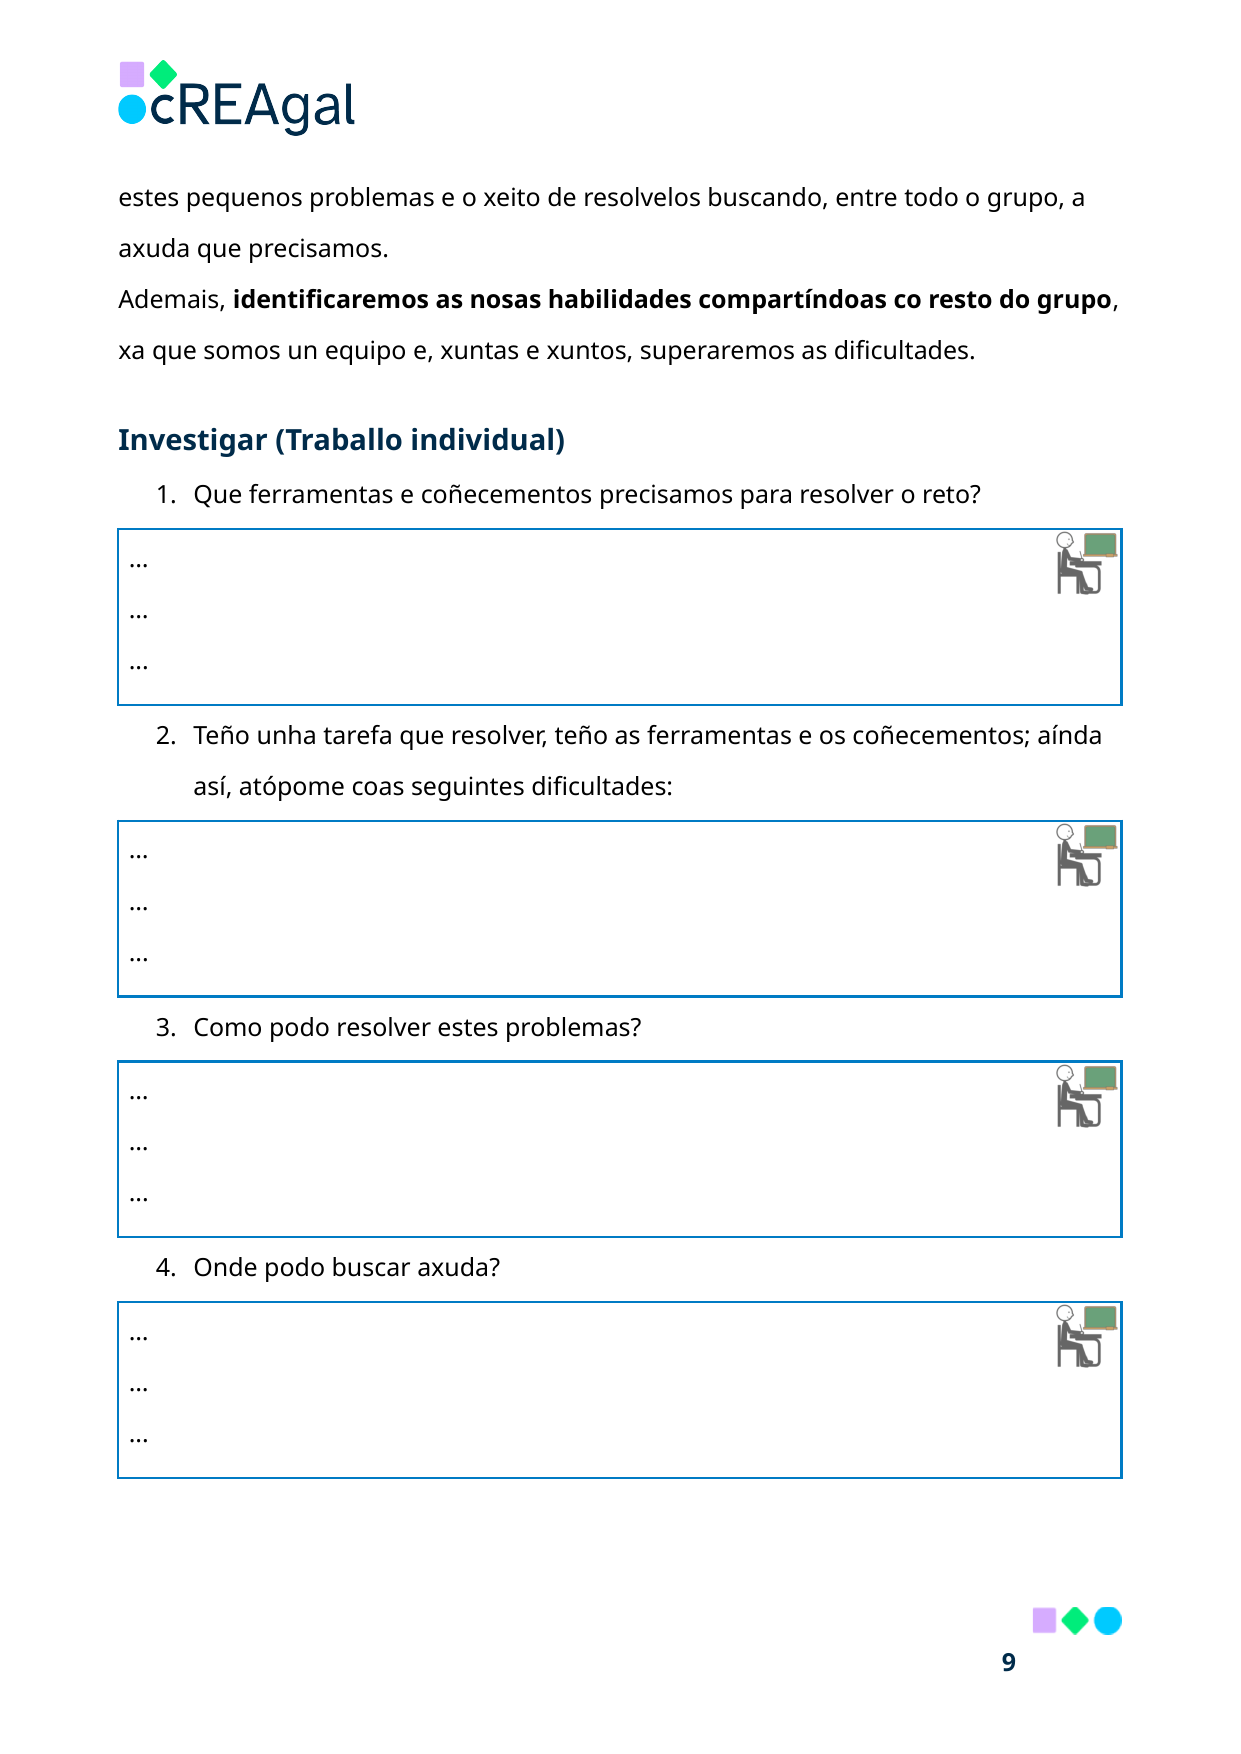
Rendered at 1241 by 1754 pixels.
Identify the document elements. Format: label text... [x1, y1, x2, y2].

table_header … … ... [119, 1303, 1120, 1477]
text estes pequenos problemas e o xeito de resolvelos buscando, entre todo o grupo, a axuda que precisamos. [118, 179, 1122, 264]
list Teño unha tarefa que resolver, teño as ferramentas e os coñecementos; aínda así, atópome coas seguintes dificultades: [156, 717, 1122, 803]
picture [1032, 1607, 1105, 1635]
picture [1115, 1607, 1122, 1617]
list Que ferramentas e coñecementos precisamos para resolver o reto? [156, 477, 1122, 511]
table_header … … ... [119, 530, 1120, 704]
subtitle Investigar (Traballo individual) [118, 419, 1122, 458]
list Onde podo buscar axuda? [156, 1250, 1122, 1284]
table_header … … ... [119, 822, 1120, 995]
list Como podo resolver estes problemas? [156, 1009, 1122, 1043]
picture [118, 60, 355, 136]
picture [1111, 1623, 1122, 1635]
table_header … … ... [119, 1063, 1120, 1236]
text Ademais, identificaremos as nosas habilidades compartíndoas co resto do grupo, xa que somos un equipo e, xuntas e xuntos, superaremos as dificultades. [118, 281, 1122, 366]
